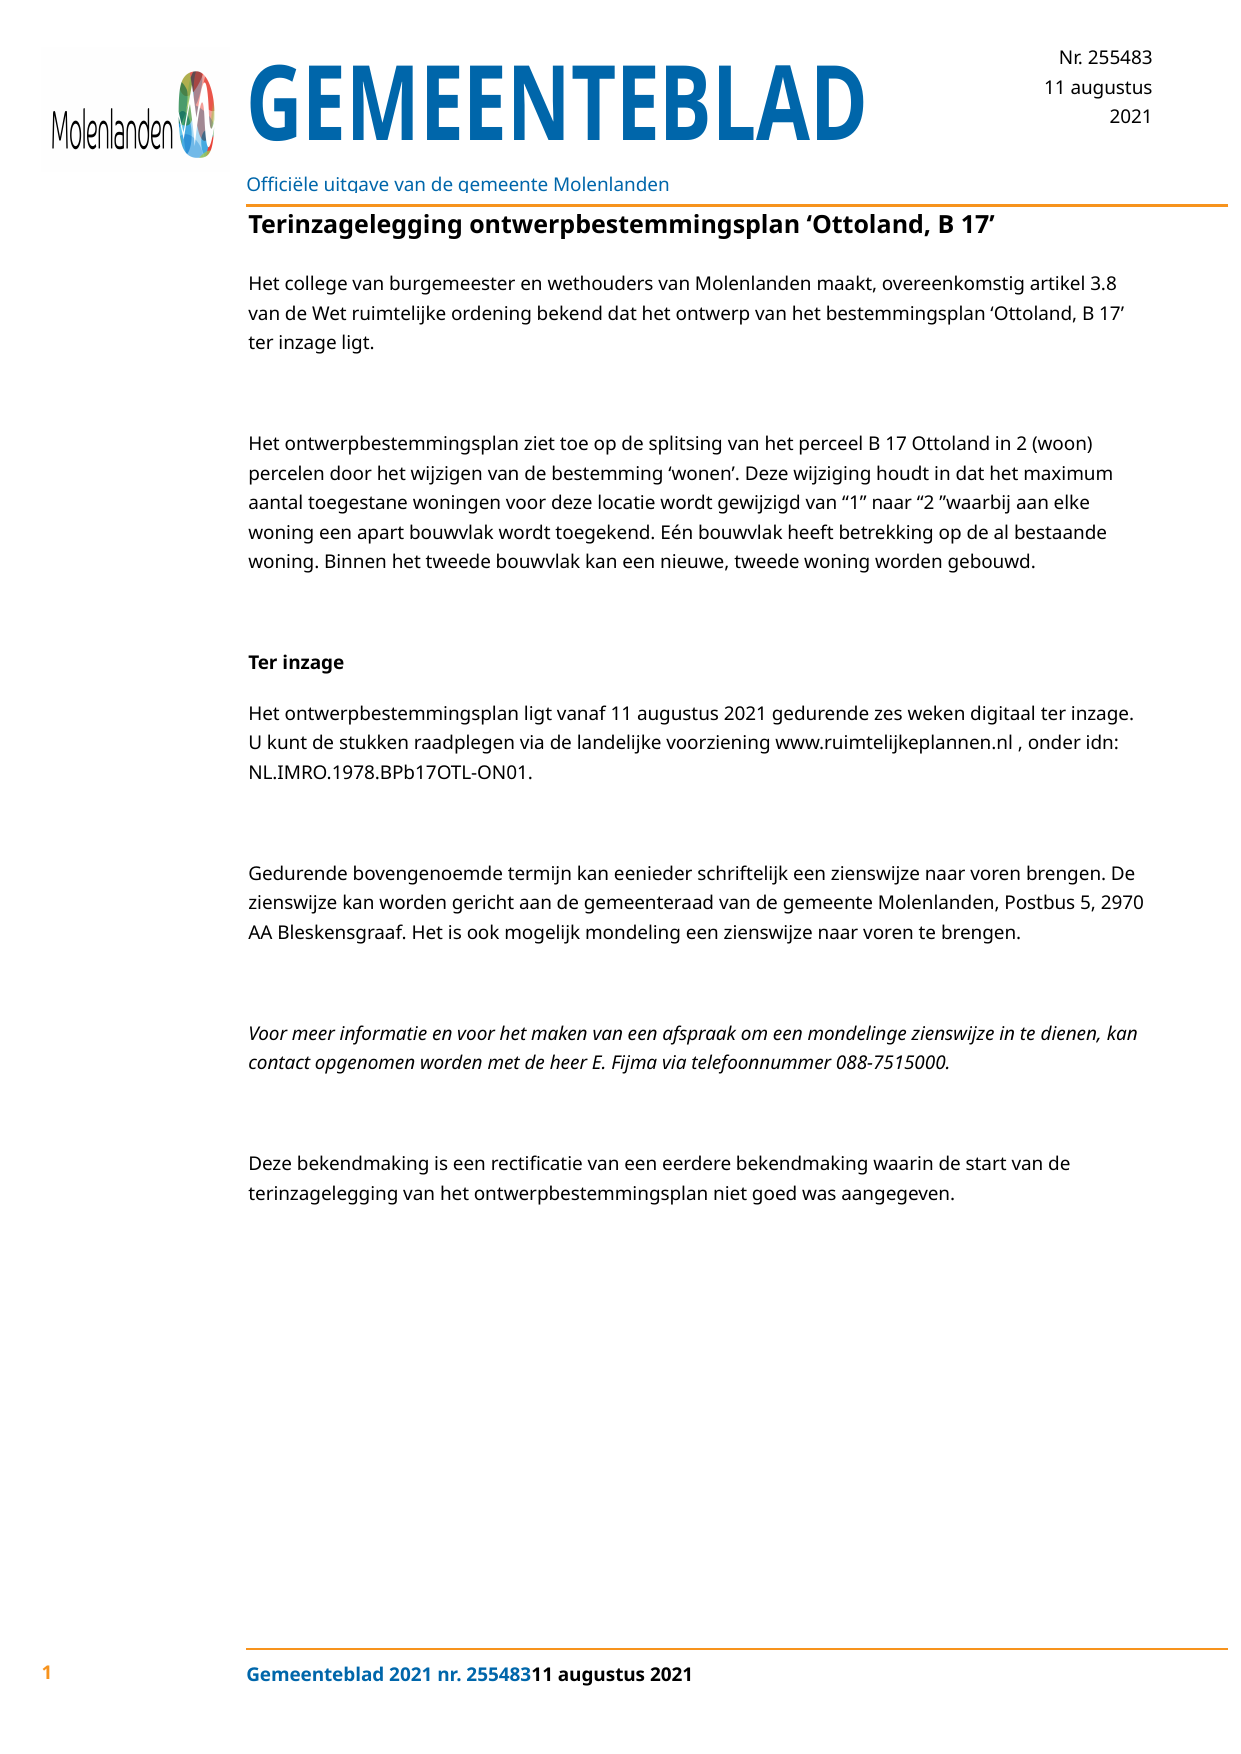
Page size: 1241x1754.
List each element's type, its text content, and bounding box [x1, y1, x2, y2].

text Het college van burgemeester en wethouders van Molenlanden maakt, overeenkomstig artikel 3.8 van de Wet ruimtelijke ordening bekend dat het ontwerp van het bestemmingsplan ‘Ottoland, B 17’ ter inzage ligt. [248, 270, 1152, 355]
picture [41, 47, 231, 172]
text Gedurende bovengenoemde termijn kan eenieder schriftelijk een zienswijze naar voren brengen. De zienswijze kan worden gericht aan de gemeenteraad van de gemeente Molenlanden, Postbus 5, 2970 AA Bleskensgraaf. Het is ook mogelijk mondeling een zienswijze naar voren te brengen. [248, 860, 1152, 945]
text Het ontwerpbestemmingsplan ligt vanaf 11 augustus 2021 gedurende zes weken digitaal ter inzage. U kunt de stukken raadplegen via de landelijke voorziening www.ruimtelijkeplannen.nl , onder idn: NL.IMRO.1978.BPb17OTL-ON01. [248, 700, 1152, 785]
text Ter inzage [248, 649, 1152, 675]
text Terinzagelegging ontwerpbestemmingsplan ‘Ottoland, B 17’ [248, 207, 1152, 241]
text Voor meer informatie en voor het maken van een afspraak om een mondelinge zienswijze in te dienen, kan contact opgenomen worden met de heer E. Fijma via telefoonnummer 088-7515000. [248, 1020, 1152, 1075]
text Deze bekendmaking is een rectificatie van een eerdere bekendmaking waarin de start van de terinzagelegging van het ontwerpbestemmingsplan niet goed was aangegeven. [248, 1150, 1152, 1206]
text Het ontwerpbestemmingsplan ziet toe op de splitsing van het perceel B 17 Ottoland in 2 (woon) percelen door het wijzigen van de bestemming ‘wonen’. Deze wijziging houdt in dat het maximum aantal toegestane woningen voor deze locatie wordt gewijzigd van “1” naar “2 ”waarbij aan elke woning een apart bouwvlak wordt toegekend. Eén bouwvlak heeft betrekking op de al bestaande woning. Binnen het tweede bouwvlak kan een nieuwe, tweede woning worden gebouwd. [248, 430, 1152, 574]
